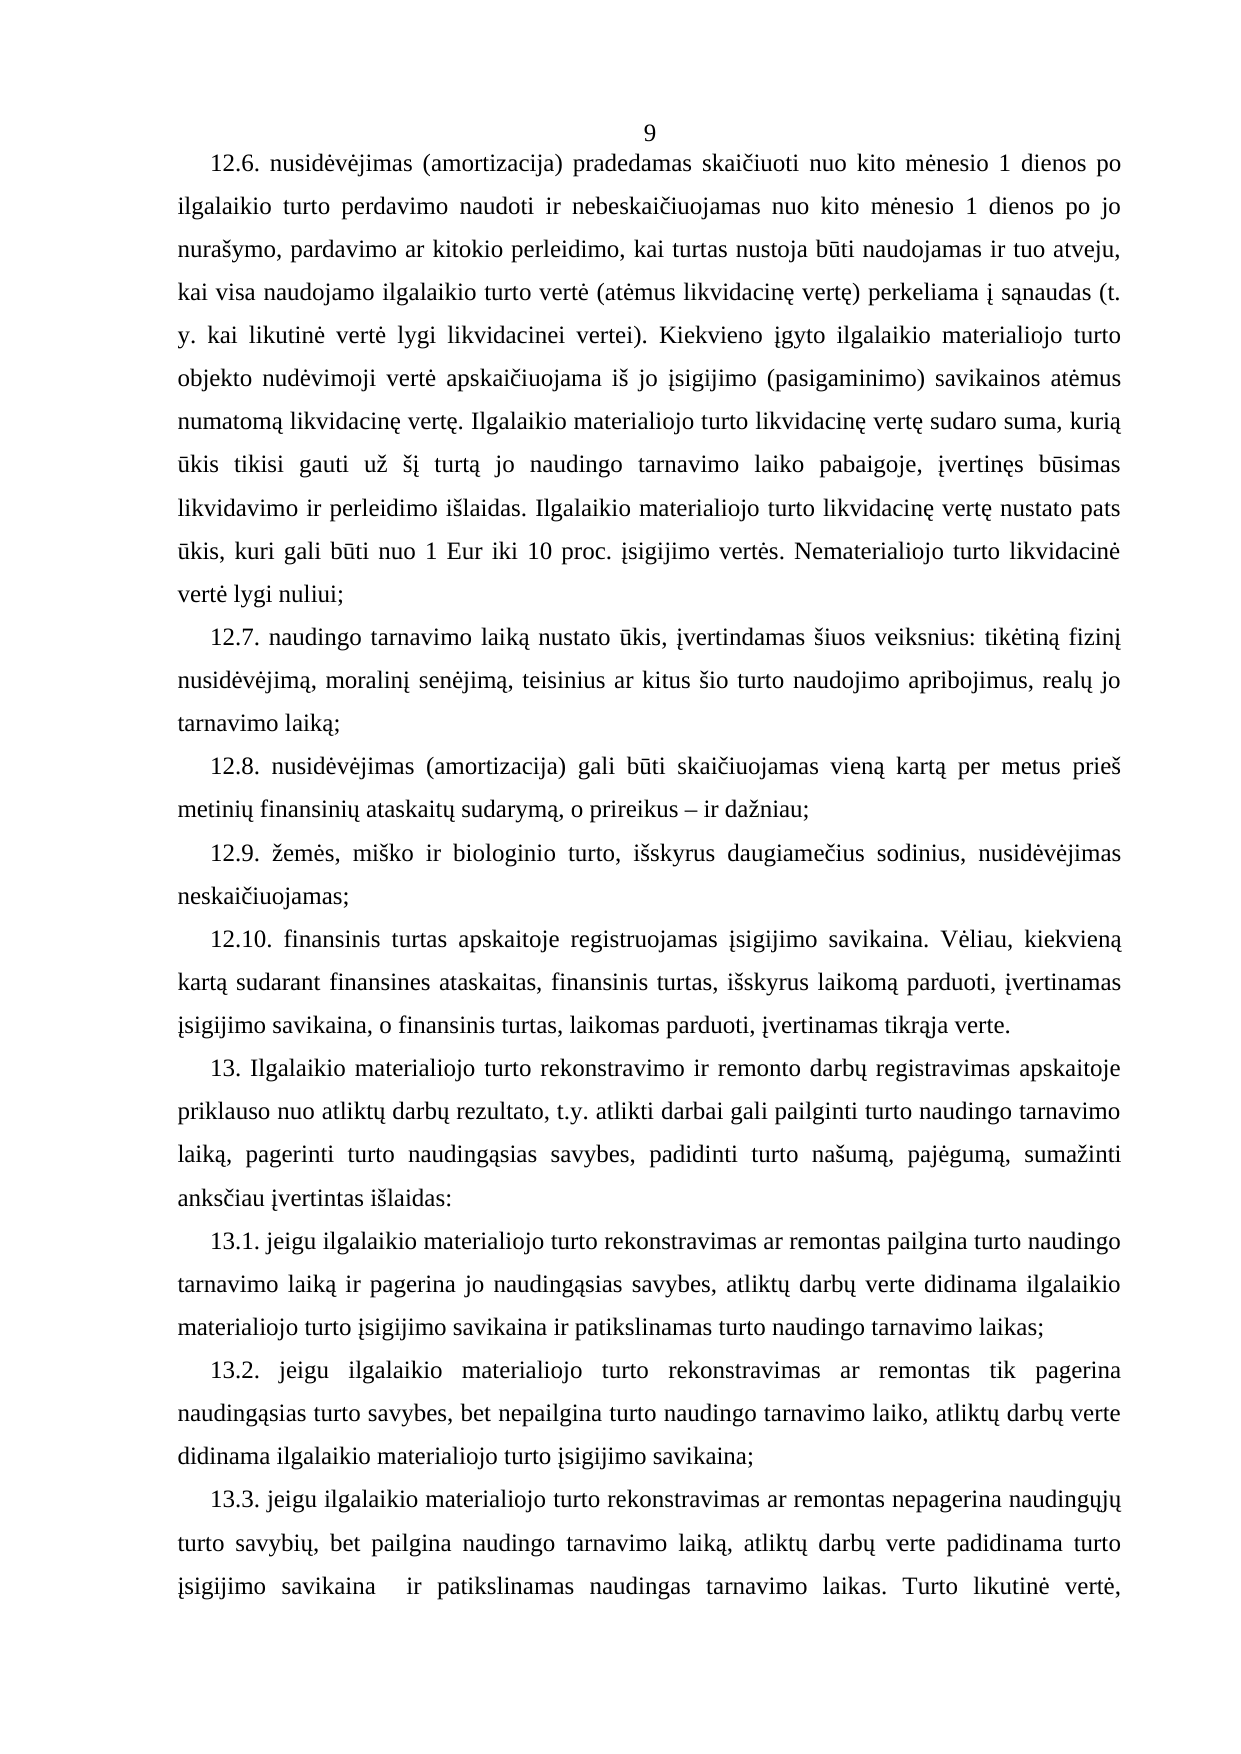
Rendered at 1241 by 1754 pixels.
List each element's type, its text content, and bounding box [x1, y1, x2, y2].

text 12.7. naudingo tarnavimo laiką nustato ūkis, įvertindamas šiuos veiksnius: tikėtiną fizinį nusidėvėjimą, moralinį senėjimą, teisinius ar kitus šio turto naudojimo apribojimus, realų jo tarnavimo laiką; [177, 622, 1122, 737]
text 13.1. jeigu ilgalaikio materialiojo turto rekonstravimas ar remontas pailgina turto naudingo tarnavimo laiką ir pagerina jo naudingąsias savybes, atliktų darbų verte didinama ilgalaikio materialiojo turto įsigijimo savikaina ir patikslinamas turto naudingo tarnavimo laikas; [177, 1226, 1122, 1341]
text 12.9. žemės, miško ir biologinio turto, išskyrus daugiamečius sodinius, nusidėvėjimas neskaičiuojamas; [177, 838, 1122, 909]
text 13.2. jeigu ilgalaikio materialiojo turto rekonstravimas ar remontas tik pagerina naudingąsias turto savybes, bet nepailgina turto naudingo tarnavimo laiko, atliktų darbų verte didinama ilgalaikio materialiojo turto įsigijimo savikaina; [177, 1355, 1122, 1470]
text 13.3. jeigu ilgalaikio materialiojo turto rekonstravimas ar remontas nepagerina naudingųjų turto savybių, bet pailgina naudingo tarnavimo laiką, atliktų darbų verte padidinama turto įsigijimo savikaina ir patikslinamas naudingas tarnavimo laikas. Turto likutinė vertė, [177, 1484, 1122, 1599]
text 13. Ilgalaikio materialiojo turto rekonstravimo ir remonto darbų registravimas apskaitoje priklauso nuo atliktų darbų rezultato, t.y. atlikti darbai gali pailginti turto naudingo tarnavimo laiką, pagerinti turto naudingąsias savybes, padidinti turto našumą, pajėgumą, sumažinti anksčiau įvertintas išlaidas: [177, 1053, 1122, 1211]
text 12.6. nusidėvėjimas (amortizacija) pradedamas skaičiuoti nuo kito mėnesio 1 dienos po ilgalaikio turto perdavimo naudoti ir nebeskaičiuojamas nuo kito mėnesio 1 dienos po jo nurašymo, pardavimo ar kitokio perleidimo, kai turtas nustoja būti naudojamas ir tuo atveju, kai visa naudojamo ilgalaikio turto vertė (atėmus likvidacinę vertę) perkeliama į sąnaudas (t. y. kai likutinė vertė lygi likvidacinei vertei). Kiekvieno įgyto ilgalaikio materialiojo turto objekto nudėvimoji vertė apskaičiuojama iš jo įsigijimo (pasigaminimo) savikainos atėmus numatomą likvidacinę vertę. Ilgalaikio materialiojo turto likvidacinę vertę sudaro suma, kurią ūkis tikisi gauti už šį turtą jo naudingo tarnavimo laiko pabaigoje, įvertinęs būsimas likvidavimo ir perleidimo išlaidas. Ilgalaikio materialiojo turto likvidacinę vertę nustato pats ūkis, kuri gali būti nuo 1 Eur iki 10 proc. įsigijimo vertės. Nematerialiojo turto likvidacinė vertė lygi nuliui; [177, 148, 1122, 608]
text 12.8. nusidėvėjimas (amortizacija) gali būti skaičiuojamas vieną kartą per metus prieš metinių finansinių ataskaitų sudarymą, o prireikus – ir dažniau; [177, 751, 1122, 823]
text 12.10. finansinis turtas apskaitoje registruojamas įsigijimo savikaina. Vėliau, kiekvieną kartą sudarant finansines ataskaitas, finansinis turtas, išskyrus laikomą parduoti, įvertinamas įsigijimo savikaina, o finansinis turtas, laikomas parduoti, įvertinamas tikrąja verte. [177, 924, 1122, 1039]
